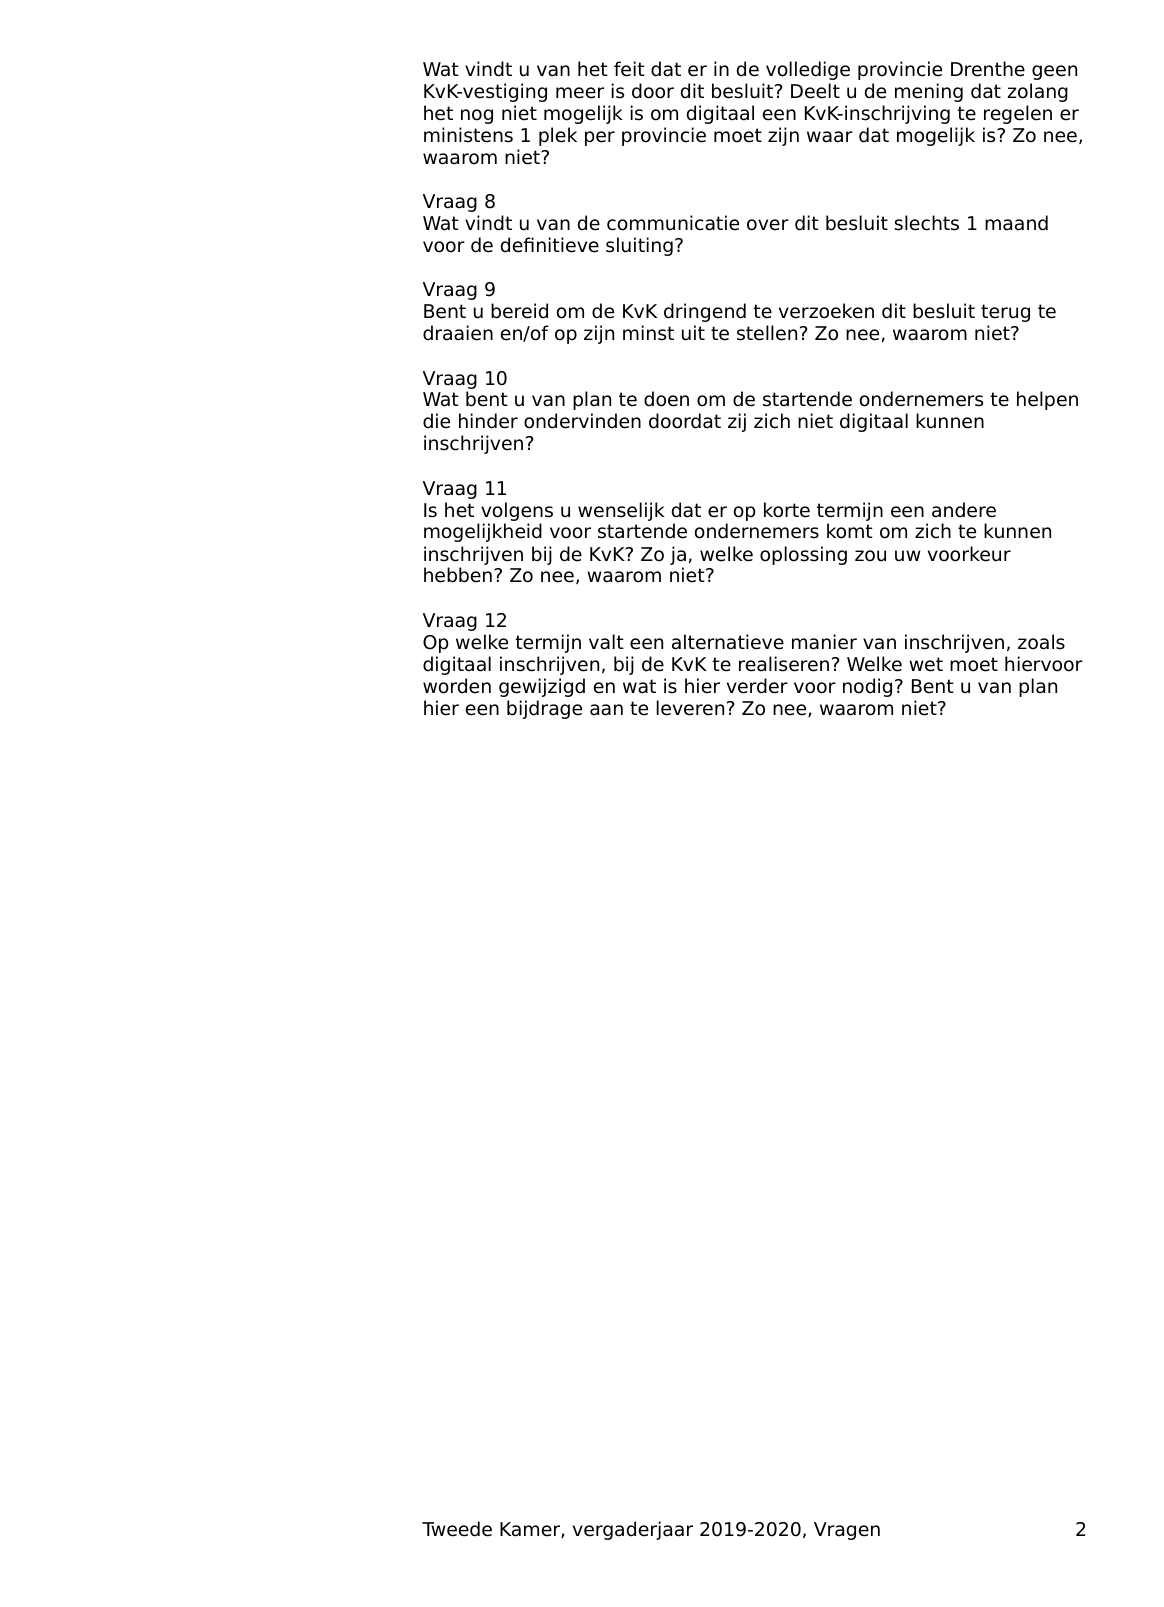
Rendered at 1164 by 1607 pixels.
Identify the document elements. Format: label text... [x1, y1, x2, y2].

text Op welke termijn valt een alternatieve manier van inschrijven, zoals digitaal inschrijven, bij de KvK te realiseren? Welke wet moet hiervoor worden gewijzigd en wat is hier verder voor nodig? Bent u van plan hier een bijdrage aan te leveren? Zo nee, waarom niet? [422, 632, 1087, 719]
text Wat bent u van plan te doen om de startende ondernemers te helpen die hinder ondervinden doordat zij zich niet digitaal kunnen inschrijven? [422, 389, 1087, 455]
text Wat vindt u van de communicatie over dit besluit slechts 1 maand voor de definitieve sluiting? [422, 213, 1087, 257]
text Vraag 12 [422, 609, 1087, 632]
text Is het volgens u wenselijk dat er op korte termijn een andere mogelijkheid voor startende ondernemers komt om zich te kunnen inschrijven bij de KvK? Zo ja, welke oplossing zou uw voorkeur hebben? Zo nee, waarom niet? [422, 499, 1087, 587]
text Wat vindt u van het feit dat er in de volledige provincie Drenthe geen KvK-vestiging meer is door dit besluit? Deelt u de mening dat zolang het nog niet mogelijk is om digitaal een KvK-inschrijving te regelen er ministens 1 plek per provincie moet zijn waar dat mogelijk is? Zo nee, waarom niet? [422, 59, 1087, 169]
text Vraag 10 [422, 367, 1087, 389]
text Vraag 9 [422, 279, 1087, 301]
text Bent u bereid om de KvK dringend te verzoeken dit besluit terug te draaien en/of op zijn minst uit te stellen? Zo nee, waarom niet? [422, 301, 1087, 345]
text Vraag 11 [422, 477, 1087, 499]
text Vraag 8 [422, 191, 1087, 213]
